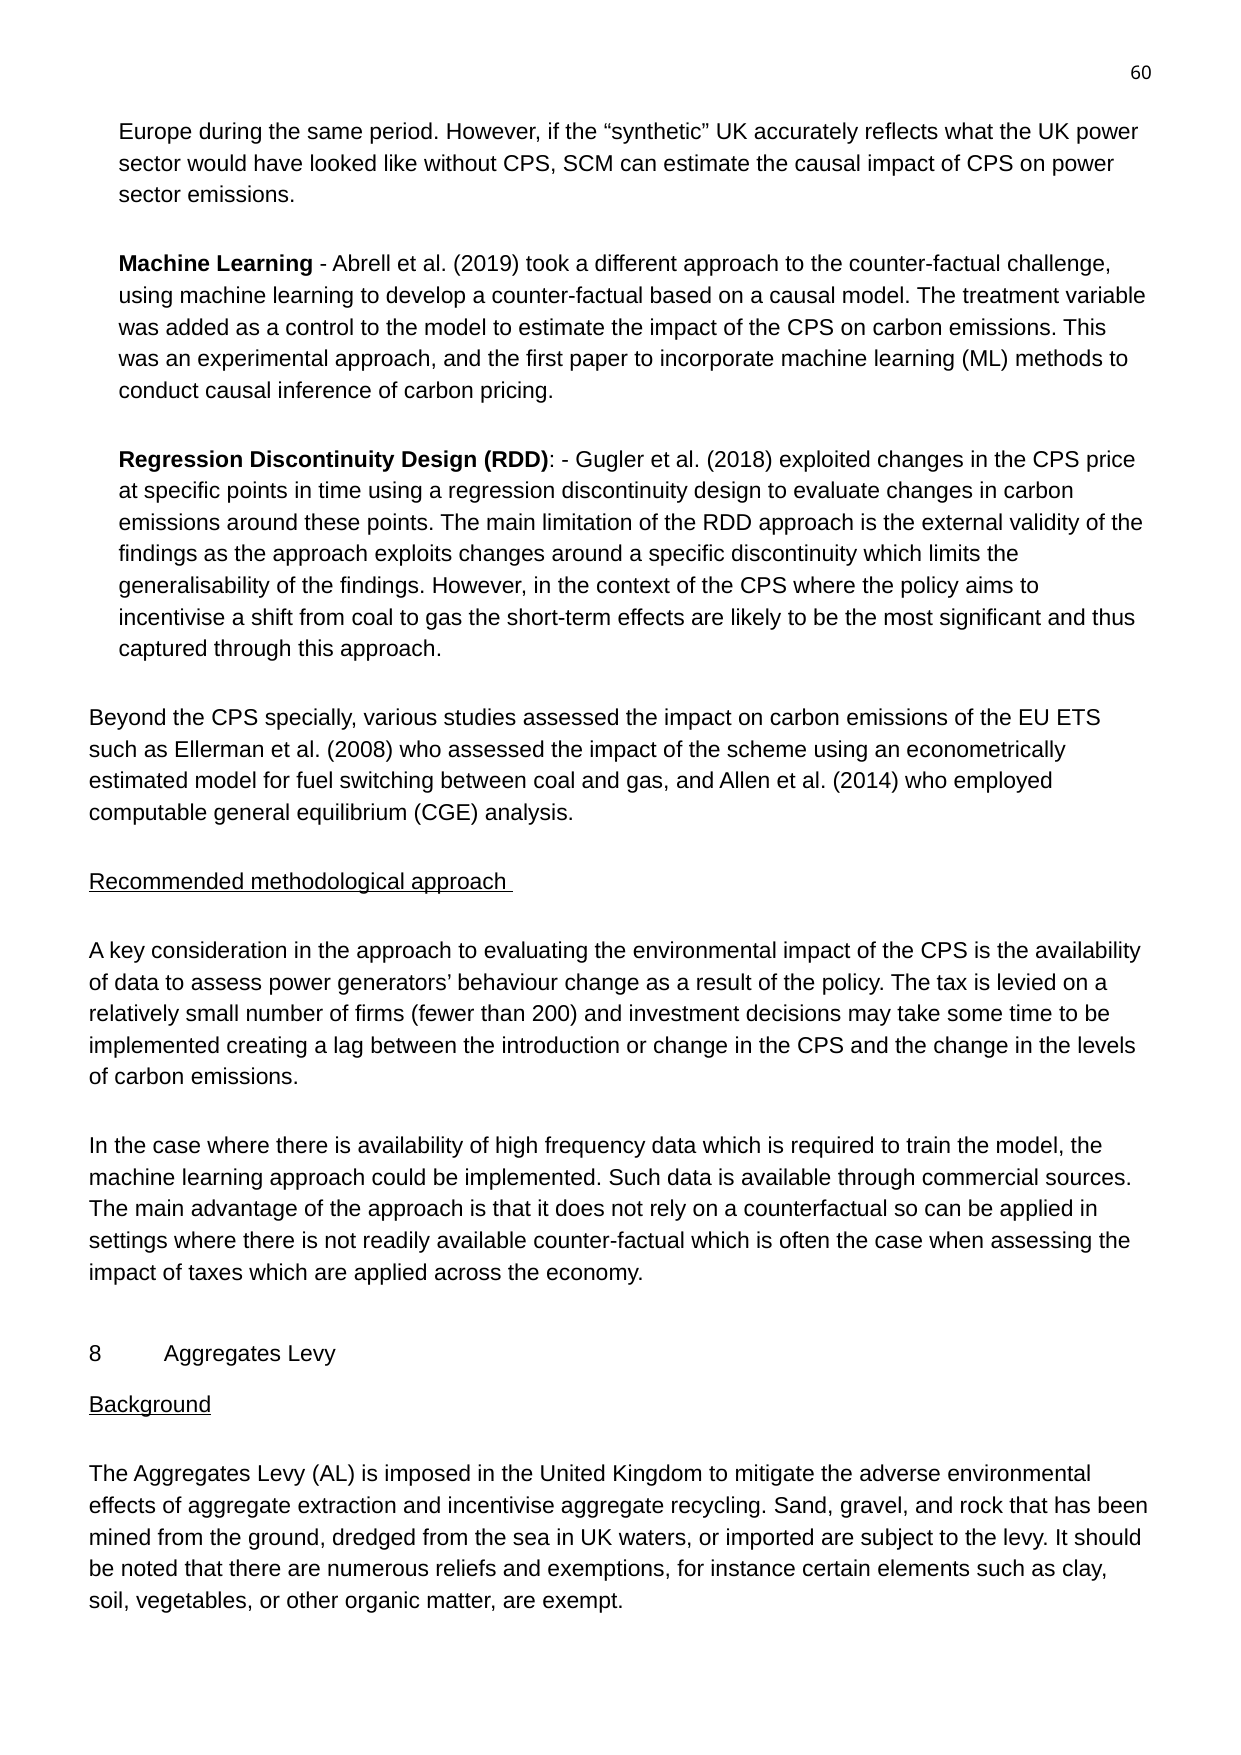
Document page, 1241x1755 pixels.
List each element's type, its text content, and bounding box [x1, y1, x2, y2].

list Europe during the same period. However, if the “synthetic” UK accurately reflects what the UK power sector would have looked like without CPS, SCM can estimate the causal impact of CPS on power sector emissions. [118, 118, 1152, 208]
list Regression Discontinuity Design (RDD): - Gugler et al. (2018) exploited changes in the CPS price at specific points in time using a regression discontinuity design to evaluate changes in carbon emissions around these points. The main limitation of the RDD approach is the external validity of the findings as the approach exploits changes around a specific discontinuity which limits the generalisability of the findings. However, in the context of the CPS where the policy aims to incentivise a shift from coal to gas the short-term effects are likely to be the most significant and thus captured through this approach. [118, 446, 1152, 661]
text A key consideration in the approach to evaluating the environmental impact of the CPS is the availability of data to assess power generators’ behaviour change as a result of the policy. The tax is levied on a relatively small number of firms (fewer than 200) and investment decisions may take some time to be implemented creating a lag between the introduction or change in the CPS and the change in the levels of carbon emissions. [89, 937, 1152, 1089]
list Machine Learning - Abrell et al. (2019) took a different approach to the counter-factual challenge, using machine learning to develop a counter-factual based on a causal model. The treatment variable was added as a control to the model to estimate the impact of the CPS on carbon emissions. This was an experimental approach, and the first paper to incorporate machine learning (ML) methods to conduct causal inference of carbon pricing. [118, 250, 1152, 403]
list Beyond the CPS specially, various studies assessed the impact on carbon emissions of the EU ETS such as Ellerman et al. (2008) who assessed the impact of the scheme using an econometrically estimated model for fuel switching between coal and gas, and Allen et al. (2014) who employed computable general equilibrium (CGE) analysis. [89, 704, 1152, 825]
list Background [89, 1391, 1152, 1418]
subtitle Aggregates Levy [89, 1340, 1152, 1366]
text In the case where there is availability of high frequency data which is required to train the model, the machine learning approach could be implemented. Such data is available through commercial sources. The main advantage of the approach is that it does not rely on a counterfactual so can be applied in settings where there is not readily available counter-factual which is often the case when assessing the impact of taxes which are applied across the economy. [89, 1132, 1152, 1285]
list Recommended methodological approach [89, 868, 1152, 894]
text The Aggregates Levy (AL) is imposed in the United Kingdom to mitigate the adverse environmental effects of aggregate extraction and incentivise aggregate recycling. Sand, gravel, and rock that has been mined from the ground, dredged from the sea in UK waters, or imported are subject to the levy. It should be noted that there are numerous reliefs and exemptions, for instance certain elements such as clay, soil, vegetables, or other organic matter, are exempt. [89, 1460, 1152, 1613]
